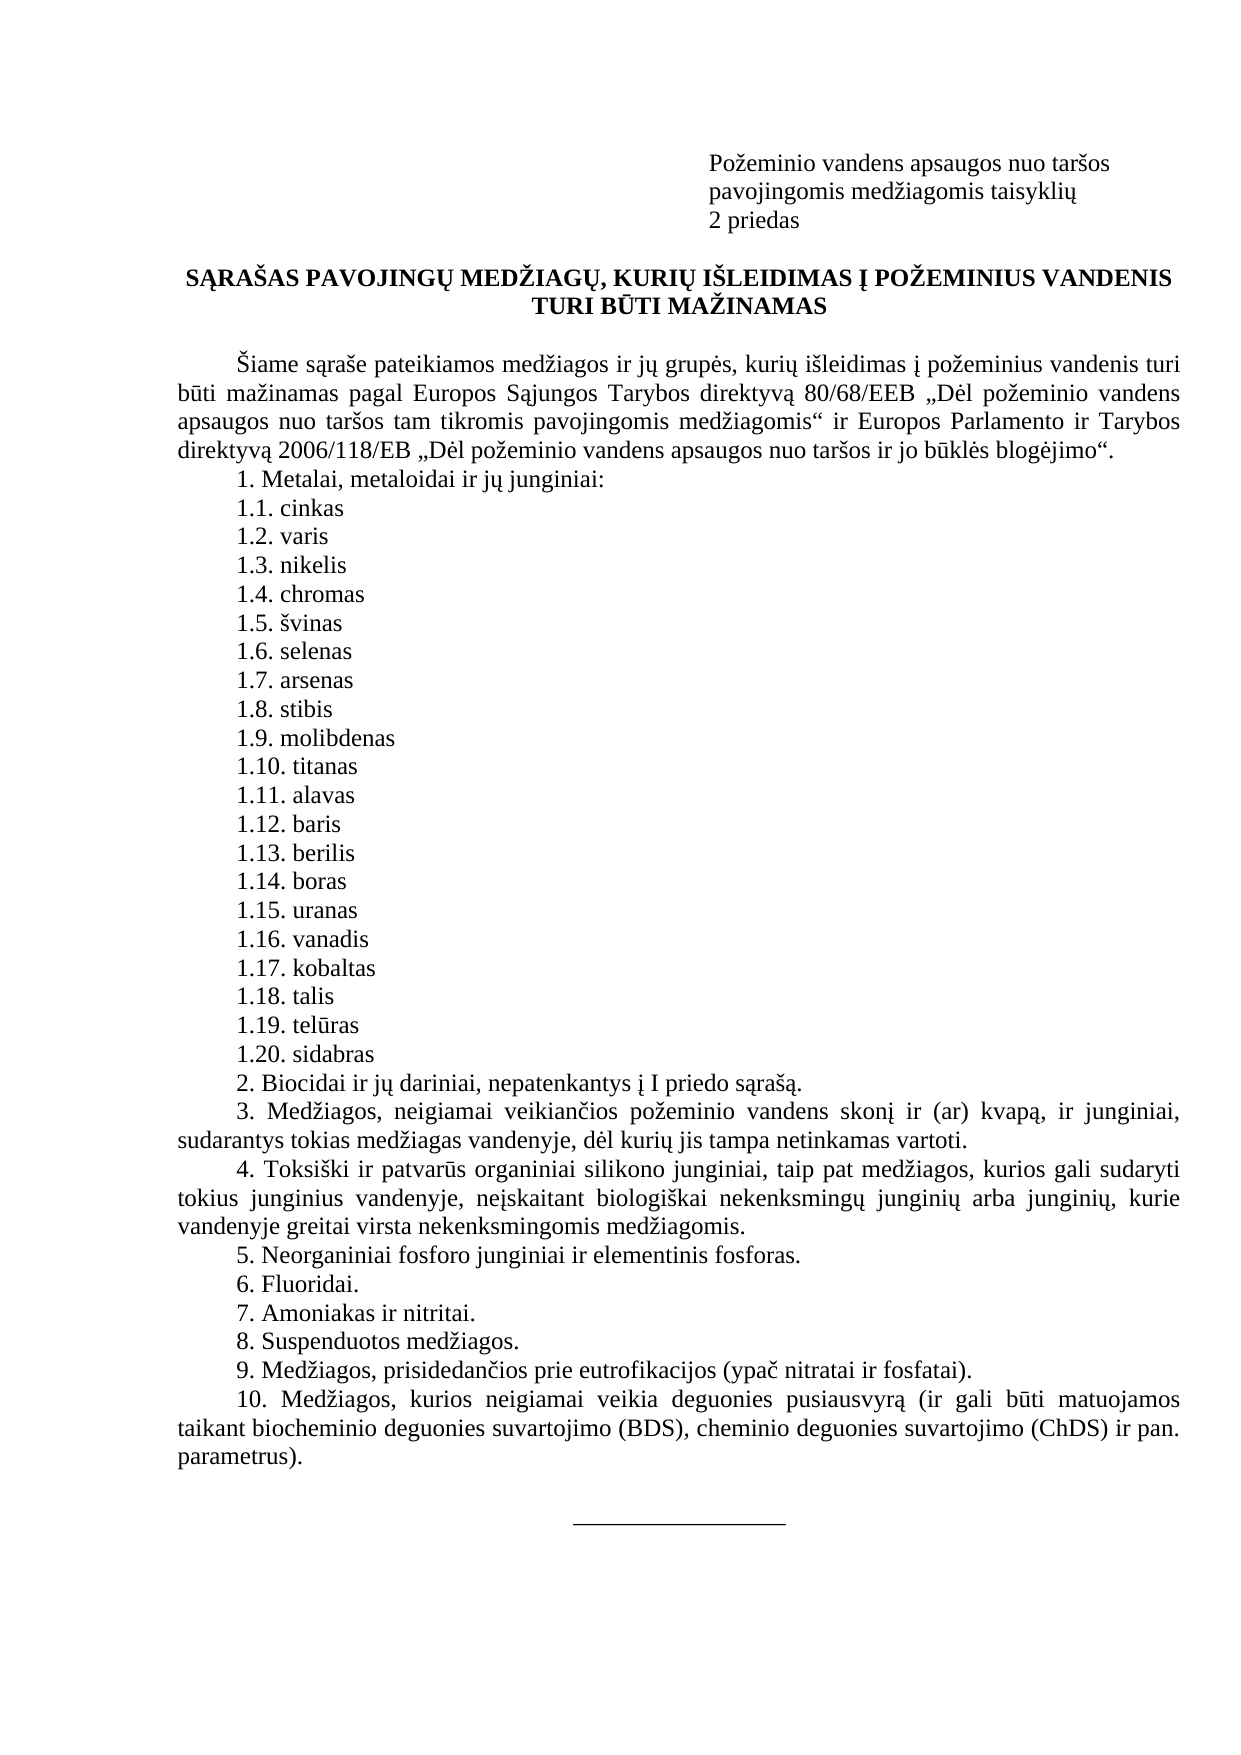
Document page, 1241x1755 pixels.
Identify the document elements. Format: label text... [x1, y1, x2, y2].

text 1. Metalai, metaloidai ir jų junginiai: [177, 464, 1181, 493]
text 1.5. švinas [177, 608, 1181, 636]
text pavojingomis medžiagomis taisyklių [177, 176, 1181, 205]
text 8. Suspenduotos medžiagos. [177, 1326, 1181, 1355]
text 2. Biocidai ir jų dariniai, nepatenkantys į I priedo sąrašą. [177, 1068, 1181, 1096]
text 6. Fluoridai. [177, 1269, 1181, 1298]
text 1.10. titanas [177, 751, 1181, 780]
text Šiame sąraše pateikiamos medžiagos ir jų grupės, kurių išleidimas į požeminius vandenis turi būti mažinamas pagal Europos Sąjungos Tarybos direktyvą 80/68/EEB „Dėl požeminio vandens apsaugos nuo taršos tam tikromis pavojingomis medžiagomis“ ir Europos Parlamento ir Tarybos direktyvą 2006/118/EB „Dėl požeminio vandens apsaugos nuo taršos ir jo būklės blogėjimo“. [177, 349, 1181, 464]
text 1.3. nikelis [177, 550, 1181, 579]
text SĄRAŠAS PAVOJINGŲ MEDŽIAGŲ, KURIŲ IŠLEIDIMAS Į POŽEMINIUS VANDENIS TURI BŪTI MAŽINAMAS [177, 263, 1181, 320]
text 1.7. arsenas [177, 665, 1181, 694]
text 1.11. alavas [177, 780, 1181, 809]
text 1.9. molibdenas [177, 723, 1181, 751]
text 1.13. berilis [177, 838, 1181, 866]
text _________________ [177, 1499, 1181, 1528]
text 1.18. talis [177, 981, 1181, 1010]
text 7. Amoniakas ir nitritai. [177, 1298, 1181, 1326]
text 5. Neorganiniai fosforo junginiai ir elementinis fosforas. [177, 1240, 1181, 1269]
text 3. Medžiagos, neigiamai veikiančios požeminio vandens skonį ir (ar) kvapą, ir junginiai, sudarantys tokias medžiagas vandenyje, dėl kurių jis tampa netinkamas vartoti. [177, 1096, 1181, 1154]
text 1.1. cinkas [177, 493, 1181, 521]
text 1.14. boras [177, 866, 1181, 895]
text 4. Toksiški ir patvarūs organiniai silikono junginiai, taip pat medžiagos, kurios gali sudaryti tokius junginius vandenyje, neįskaitant biologiškai nekenksmingų junginių arba junginių, kurie vandenyje greitai virsta nekenksmingomis medžiagomis. [177, 1154, 1181, 1240]
text 1.15. uranas [177, 895, 1181, 924]
text 1.6. selenas [177, 636, 1181, 665]
text 2 priedas [177, 205, 1181, 234]
text 1.17. kobaltas [177, 953, 1181, 981]
text Požeminio vandens apsaugos nuo taršos [177, 148, 1181, 176]
text 1.4. chromas [177, 579, 1181, 608]
text 1.8. stibis [177, 694, 1181, 723]
text 1.12. baris [177, 809, 1181, 838]
text 1.2. varis [177, 521, 1181, 550]
text 1.20. sidabras [177, 1039, 1181, 1068]
text 9. Medžiagos, prisidedančios prie eutrofikacijos (ypač nitratai ir fosfatai). [177, 1355, 1181, 1384]
text 1.19. telūras [177, 1010, 1181, 1039]
text 1.16. vanadis [177, 924, 1181, 953]
text 10. Medžiagos, kurios neigiamai veikia deguonies pusiausvyrą (ir gali būti matuojamos taikant biocheminio deguonies suvartojimo (BDS), cheminio deguonies suvartojimo (ChDS) ir pan. parametrus). [177, 1384, 1181, 1470]
